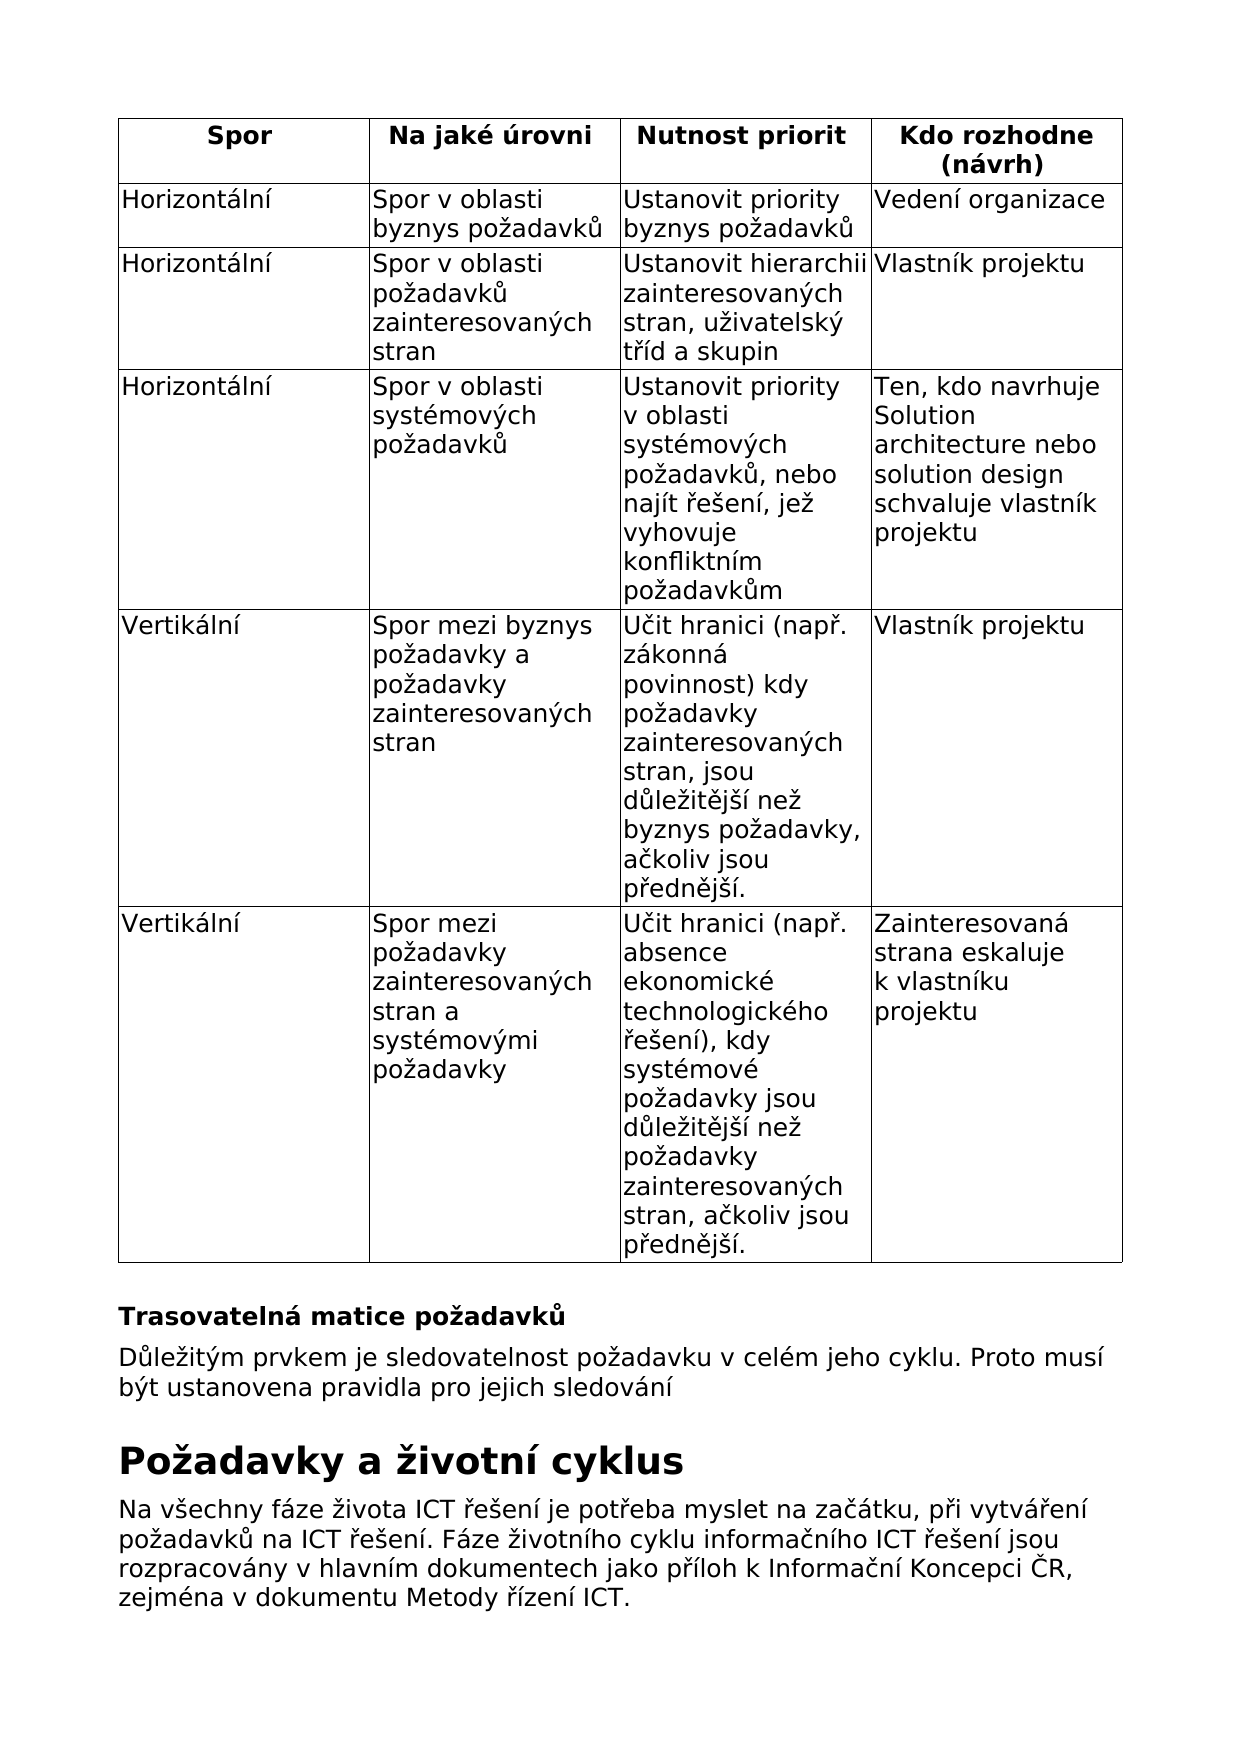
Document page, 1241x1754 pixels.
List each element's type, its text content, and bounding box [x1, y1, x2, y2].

table_cell Spor mezi byznys požadavky a požadavky zainteresovaných stran [370, 610, 620, 906]
table_cell Vlastník projektu [872, 610, 1122, 906]
table_cell Zainteresovaná strana eskaluje k vlastníku projektu [872, 907, 1122, 1262]
table_cell Spor mezi požadavky zainteresovaných stran a systémovými požadavky [370, 907, 620, 1262]
table_cell Vertikální [119, 907, 369, 1262]
table_cell Vlastník projektu [872, 248, 1122, 369]
table_cell Ustanovit priority byznys požadavků [621, 184, 871, 247]
text Důležitým prvkem je sledovatelnost požadavku v celém jeho cyklu. Proto musí být ustanovena pravidla pro jejich sledování [118, 1344, 1122, 1402]
table_cell Ustanovit priority v oblasti systémových požadavků, nebo najít řešení, jež vyhovuje konfliktním požadavkům [621, 370, 871, 608]
table_cell Spor v oblasti systémových požadavků [370, 370, 620, 608]
table_cell Učit hranici (např. zákonná povinnost) kdy požadavky zainteresovaných stran, jsou důležitější než byznys požadavky, ačkoliv jsou přednější. [621, 610, 871, 906]
subtitle Požadavky a životní cyklus [118, 1439, 1122, 1483]
table_cell Horizontální [119, 248, 369, 369]
table_cell Vertikální [119, 610, 369, 906]
table_cell Učit hranici (např. absence ekonomické technologického řešení), kdy systémové požadavky jsou důležitější než požadavky zainteresovaných stran, ačkoliv jsou přednější. [621, 907, 871, 1262]
table_cell Spor v oblasti požadavků zainteresovaných stran [370, 248, 620, 369]
table_cell Ten, kdo navrhuje Solution architecture nebo solution design schvaluje vlastník projektu [872, 370, 1122, 608]
table_cell Ustanovit hierarchii zainteresovaných stran, uživatelský tříd a skupin [621, 248, 871, 369]
table_header Spor [119, 119, 369, 182]
table_header Na jaké úrovni [370, 119, 620, 182]
text Na všechny fáze života ICT řešení je potřeba myslet na začátku, při vytváření požadavků na ICT řešení. Fáze životního cyklu informačního ICT řešení jsou rozpracovány v hlavním dokumentech jako příloh k Informační Koncepci ČR, zejména v dokumentu Metody řízení ICT. [118, 1496, 1122, 1612]
table_cell Vedení organizace [872, 184, 1122, 247]
table_cell Spor v oblasti byznys požadavků [370, 184, 620, 247]
table_header Kdo rozhodne (návrh) [872, 119, 1122, 182]
table_cell Horizontální [119, 370, 369, 608]
table_cell Horizontální [119, 184, 369, 247]
table_header Nutnost priorit [621, 119, 871, 182]
subtitle Trasovatelná matice požadavků [118, 1302, 1122, 1331]
